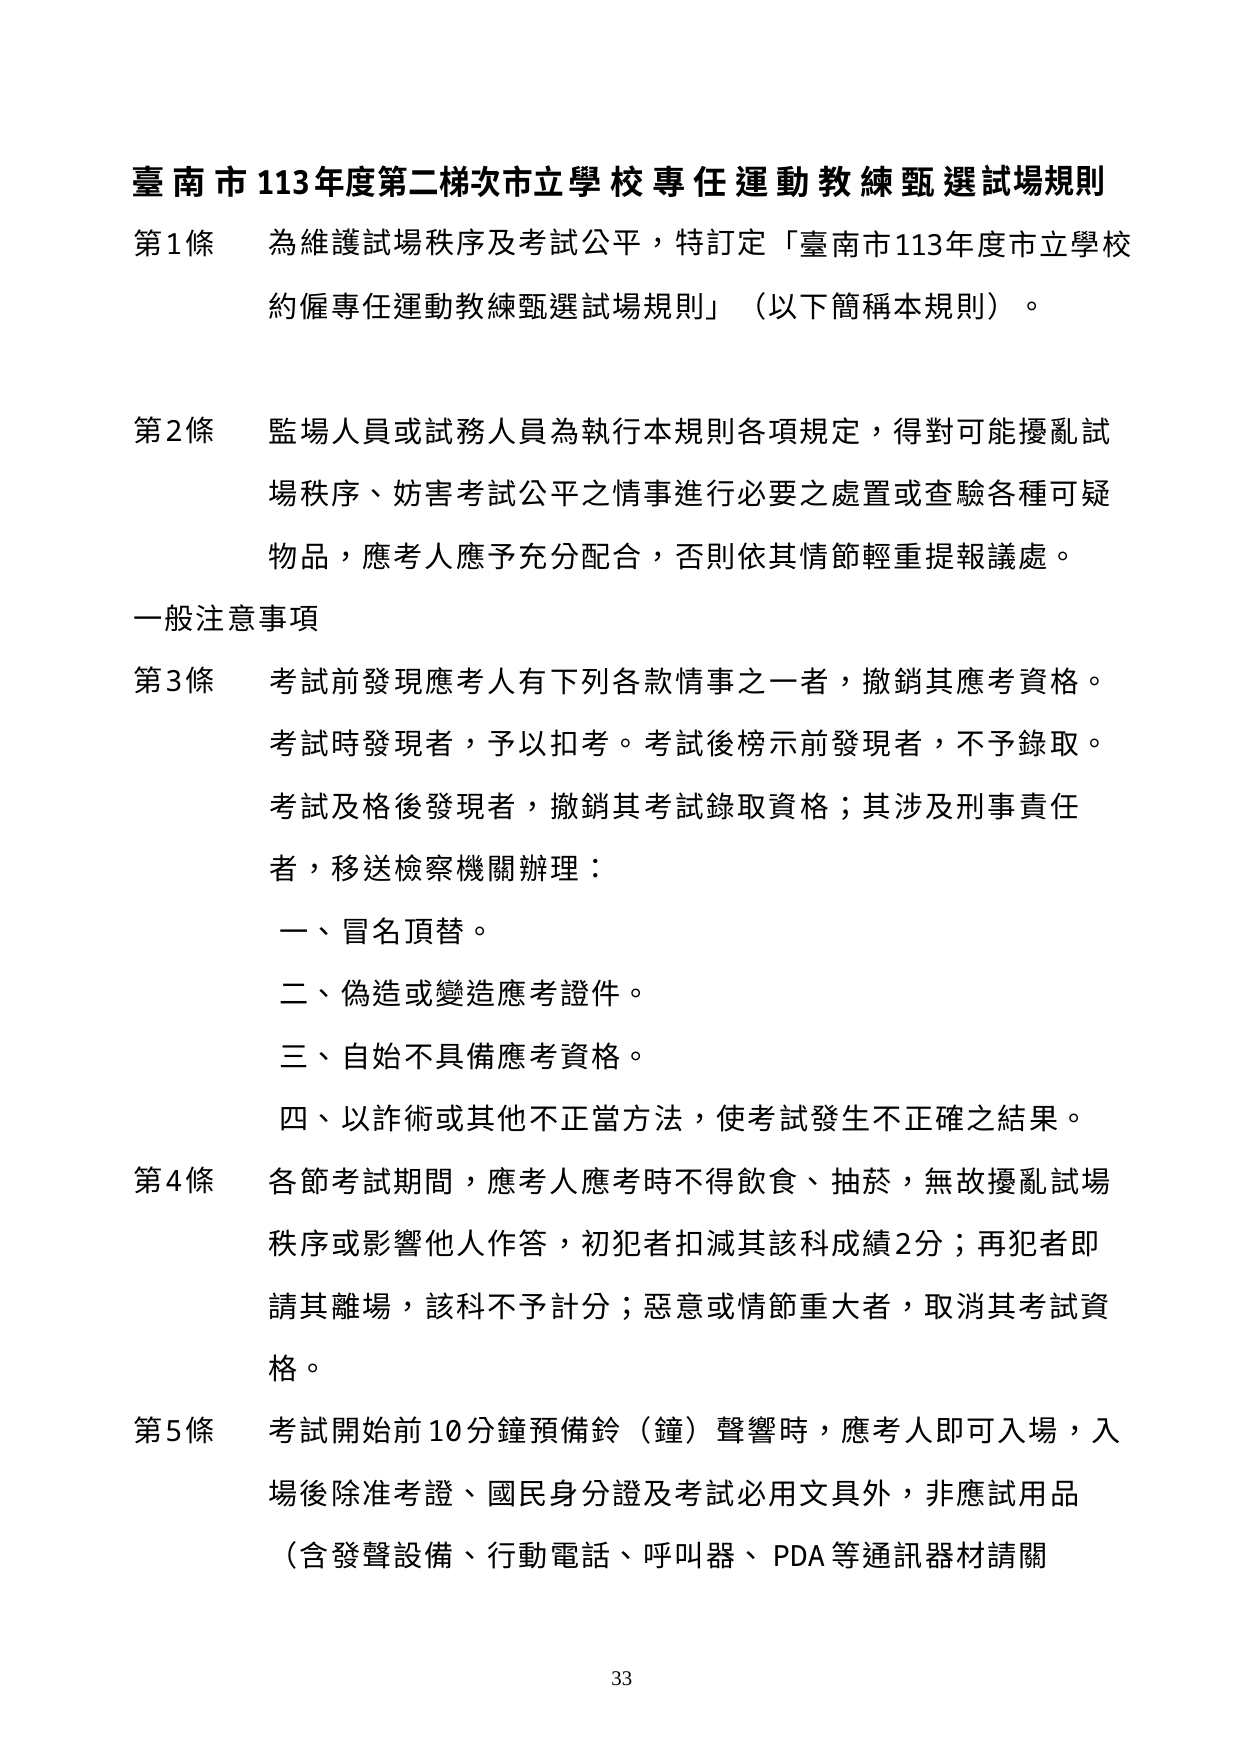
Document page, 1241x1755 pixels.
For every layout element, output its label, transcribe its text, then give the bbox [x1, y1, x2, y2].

table_cell 一般注意事項 [111, 575, 1142, 638]
table_cell 第3條 [111, 638, 254, 1138]
table_header 為維護試場秩序及考試公平，特訂定「臺南市113年度市立學校約僱專任運動教練甄選試場規則」（以下簡稱本規則）。 [255, 200, 1142, 388]
table_header 第1條 [111, 200, 254, 388]
table_cell 監場人員或試務人員為執行本規則各項規定，得對可能擾亂試場秩序、妨害考試公平之情事進行必要之處置或查驗各種可疑物品，應考人應予充分配合，否則依其情節輕重提報議處。 [255, 388, 1142, 575]
table_cell 第4條 [111, 1138, 254, 1388]
table_cell 考試開始前10分鐘預備鈴（鐘）聲響時，應考人即可入場，入場後除准考證、國民身分證及考試必用文具外，非應試用品（含發聲設備、行動電話、呼叫器、PDA等通訊器材請關 [255, 1388, 1142, 1575]
table_cell 第2條 [111, 388, 254, 575]
table_cell 第5條 [111, 1388, 254, 1575]
text 臺南市113年度第二梯次市立學校專任運動教練甄選試場規則 [111, 138, 1121, 200]
table_cell 考試前發現應考人有下列各款情事之一者，撤銷其應考資格。考試時發現者，予以扣考。考試後榜示前發現者，不予錄取。考試及格後發現者，撤銷其考試錄取資格；其涉及刑事責任者，移送檢察機關辦理： 一、冒名頂替。 二、偽造或變造應考證件。 三、自始不具備應考資格。 四、以詐術或其他不正當方法，使考試發生不正確之結果。 [255, 638, 1142, 1138]
table_cell 各節考試期間，應考人應考時不得飲食、抽菸，無故擾亂試場秩序或影響他人作答，初犯者扣減其該科成績2分；再犯者即請其離場，該科不予計分；惡意或情節重大者，取消其考試資格。 [255, 1138, 1142, 1388]
